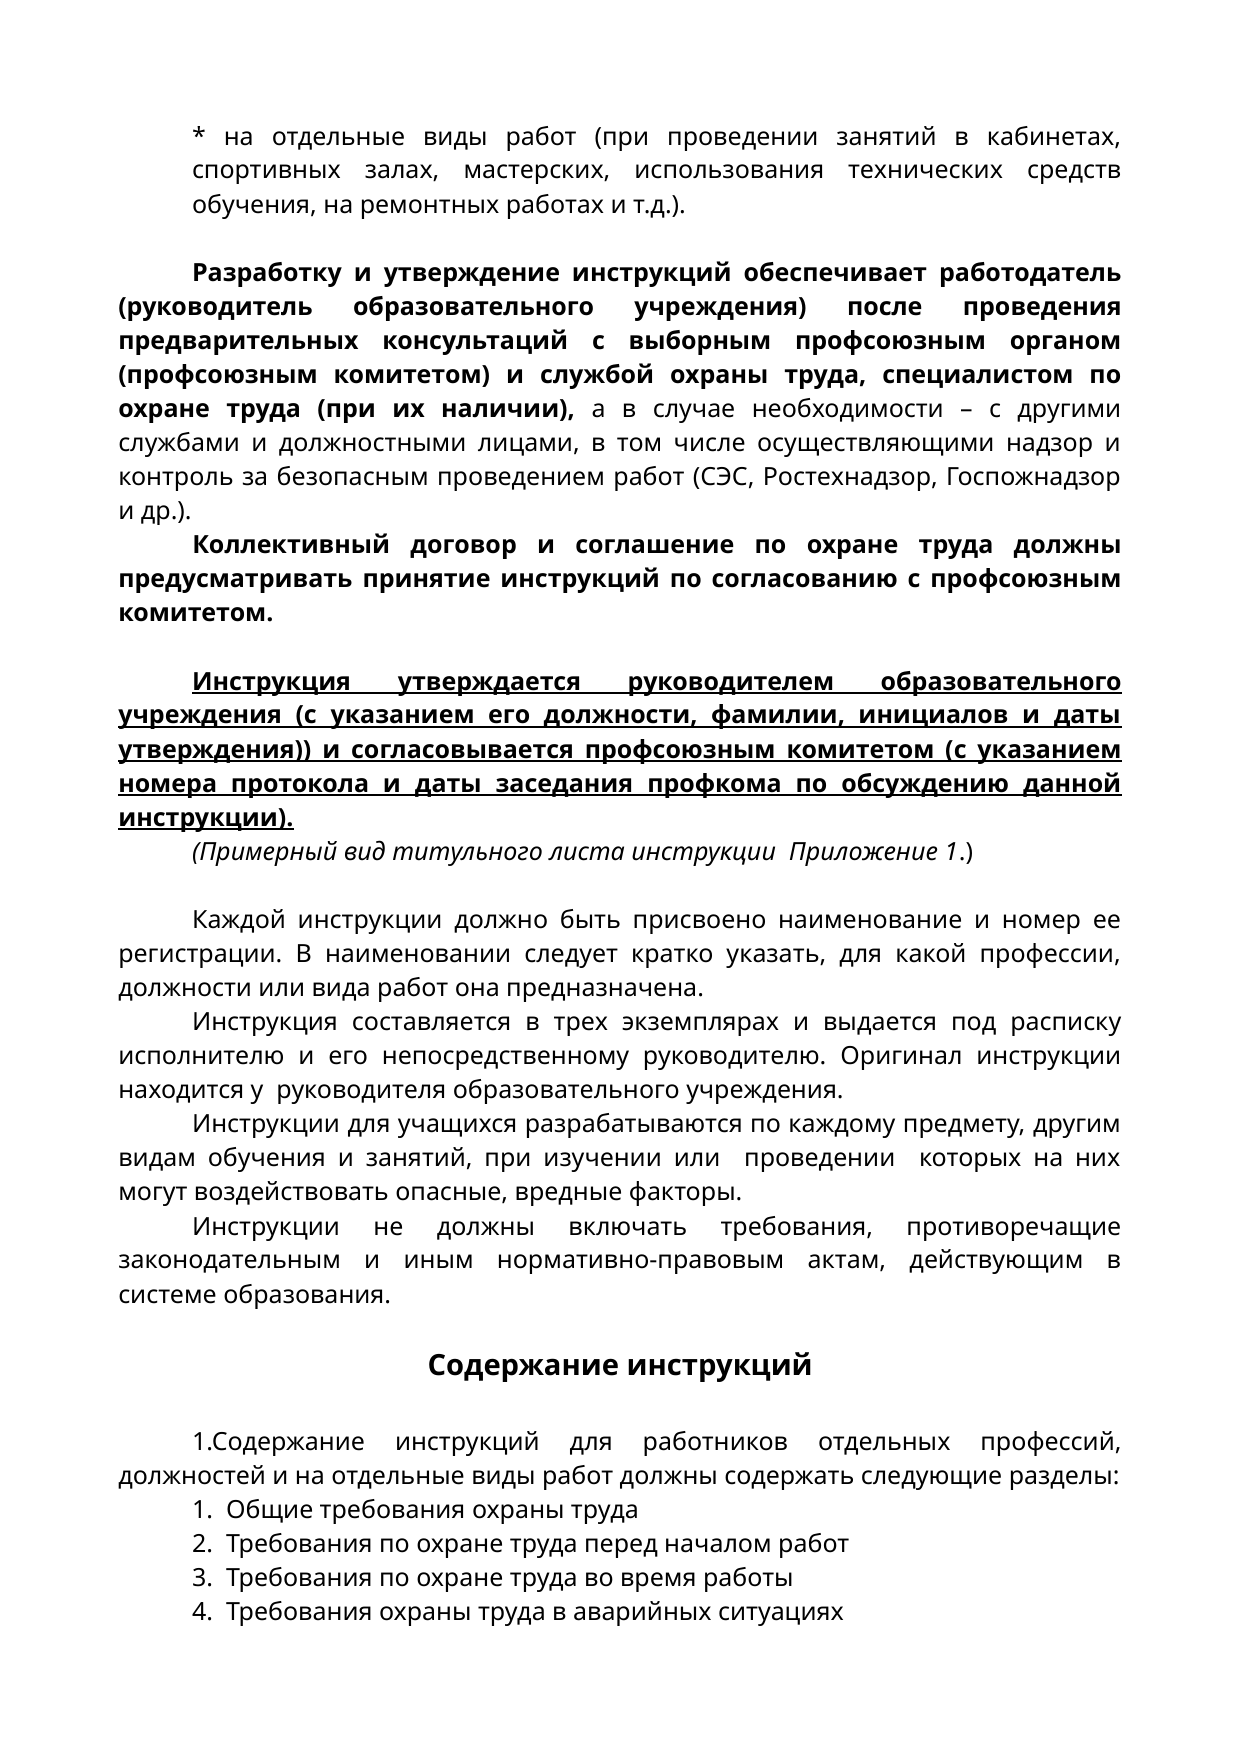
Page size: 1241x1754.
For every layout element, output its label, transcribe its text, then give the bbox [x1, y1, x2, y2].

text Инструкции для учащихся разрабатываются по каждому предмету, другим видам обучения и занятий, при изучении или проведении которых на них могут воздействовать опасные, вредные факторы. [118, 1106, 1122, 1208]
text Содержание инструкций [118, 1344, 1122, 1384]
text 1. Общие требования охраны труда [118, 1492, 1122, 1526]
text 3. Требования по охране труда во время работы [118, 1560, 1122, 1594]
text (Примерный вид титульного листа инструкции Приложение 1.) [118, 833, 1122, 867]
text 1.Содержание инструкций для работников отдельных профессий, должностей и на отдельные виды работ должны содержать следующие разделы: [118, 1424, 1122, 1492]
text 4. Требования охраны труда в аварийных ситуациях [118, 1594, 1122, 1628]
text утверждения)) и согласовывается профсоюзным комитетом (с указанием [118, 728, 1122, 760]
text 2. Требования по охране труда перед началом работ [118, 1526, 1122, 1560]
text * на отдельные виды работ (при проведении занятий в кабинетах, спортивных залах, мастерских, использования технических средств обучения, на ремонтных работах и т.д.). [192, 118, 1122, 220]
text Разработку и утверждение инструкций обеспечивает работодатель (руководитель образовательного учреждения) после проведения предварительных консультаций с выборным профсоюзным органом (профсоюзным комитетом) и службой охраны труда, специалистом по охране труда (при их наличии), а в случае необходимости – с другими службами и должностными лицами, в том числе осуществляющими надзор и контроль за безопасным проведением работ (СЭС, Ростехнадзор, Госпожнадзор и др.). [118, 254, 1122, 527]
text Инструкция утверждается руководителем образовательного учреждения (с указанием его должности, фамилии, инициалов и даты [118, 663, 1122, 726]
text Инструкции не должны включать требования, противоречащие законодательным и иным нормативно-правовым актам, действующим в системе образования. [118, 1208, 1122, 1310]
text номера протокола и даты заседания профкома по обсуждению данной [118, 762, 1122, 794]
text Инструкция составляется в трех экземплярах и выдается под расписку исполнителю и его непосредственному руководителю. Оригинал инструкции находится у руководителя образовательного учреждения. [118, 1004, 1122, 1106]
text Каждой инструкции должно быть присвоено наименование и номер ее регистрации. В наименовании следует кратко указать, для какой профессии, должности или вида работ она предназначена. [118, 902, 1122, 1004]
text Коллективный договор и соглашение по охране труда должны предусматривать принятие инструкций по согласованию с профсоюзным комитетом. [118, 527, 1122, 629]
text инструкции). [118, 796, 1122, 833]
